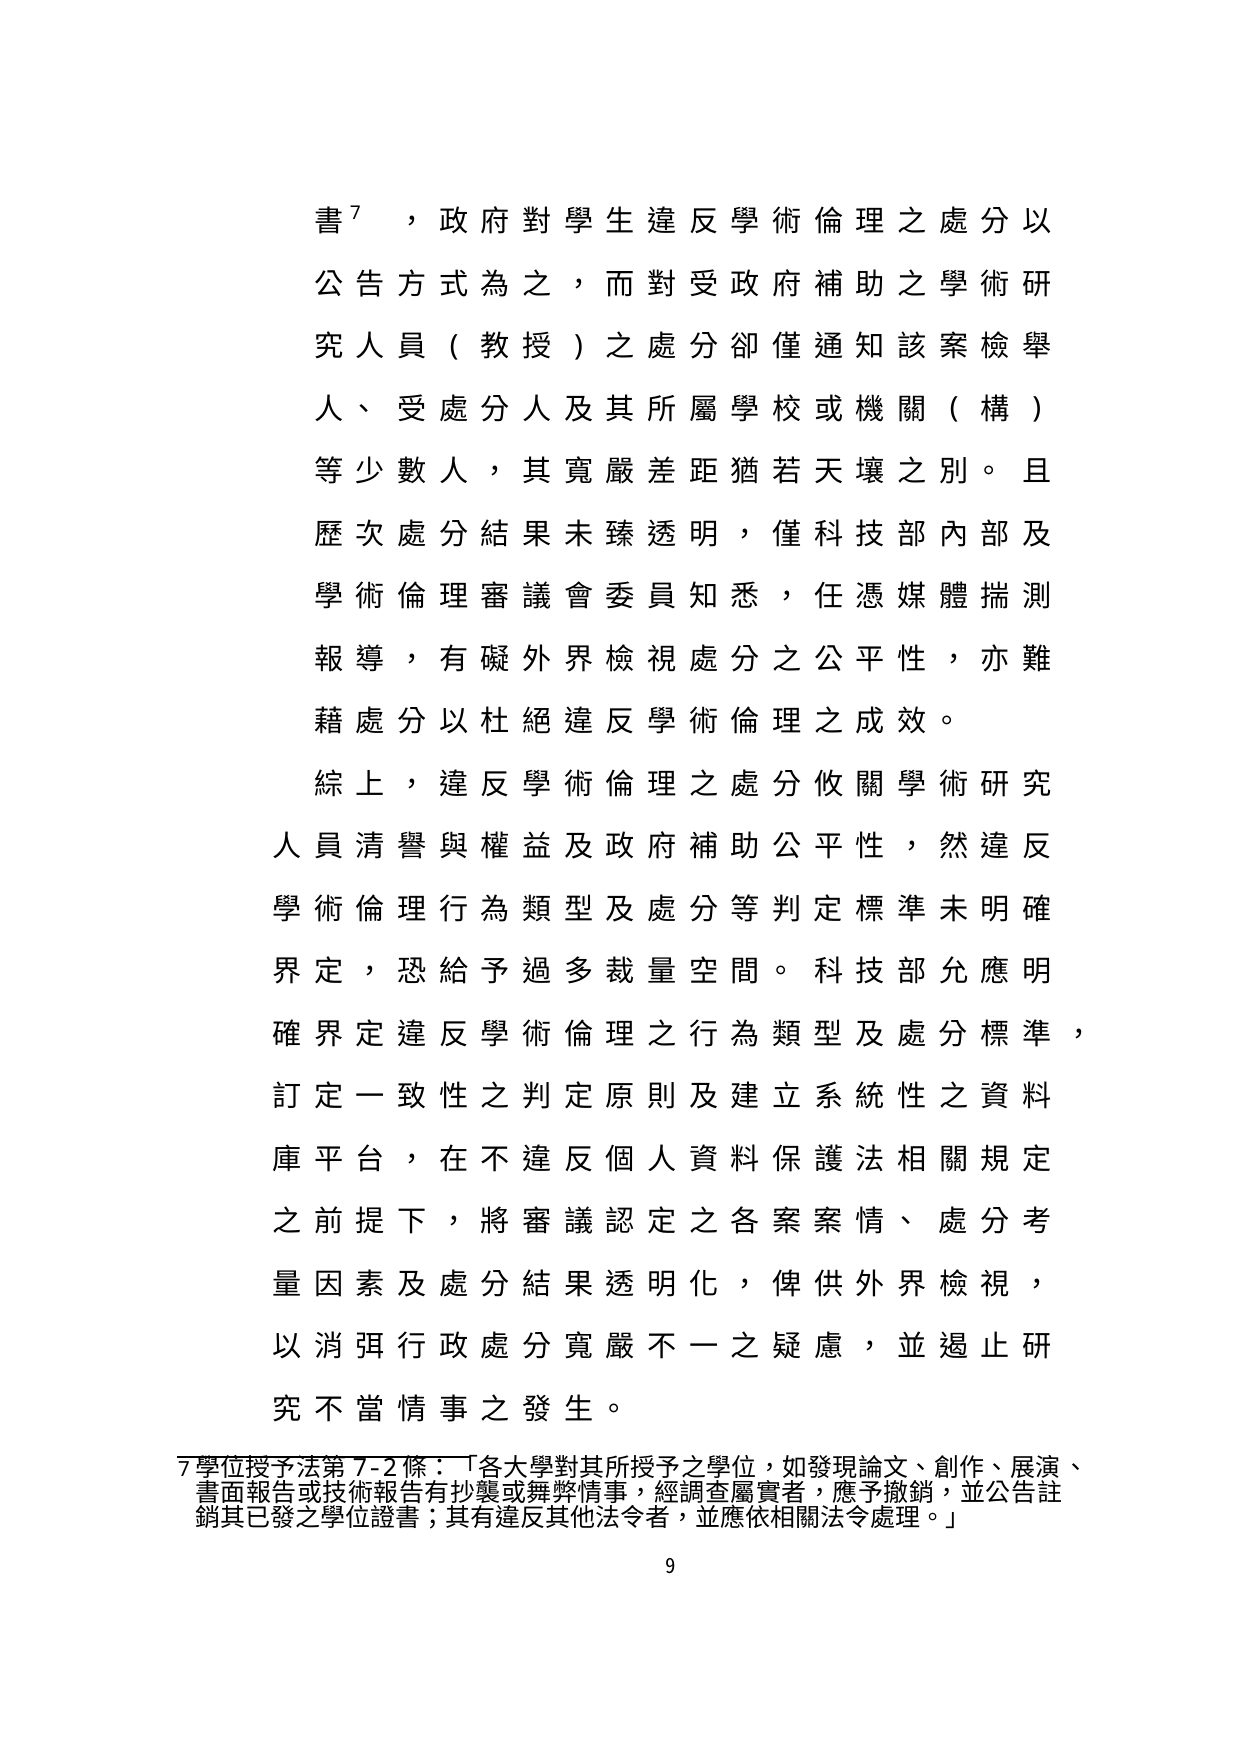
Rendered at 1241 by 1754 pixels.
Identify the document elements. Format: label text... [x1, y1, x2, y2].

text 學位授予法第7-2條：「各大學對其所授予之學位，如發現論文、創作、展演、書面報告或技術報告有抄襲或舞弊情事，經調查屬實者，應予撤銷，並公告註銷其已發之學位證書；其有違反其他法令者，並應依相關法令處理。」 [177, 1457, 1063, 1532]
text 綜上，違反學術倫理之處分攸關學術研究人員清譽與權益及政府補助公平性，然違反學術倫理行為類型及處分等判定標準未明確界定，恐給予過多裁量空間。科技部允應明確界定違反學術倫理之行為類型及處分標準，訂定一致性之判定原則及建立系統性之資料庫平台，在不違反個人資料保護法相關規定之前提下，將審議認定之各案案情、處分考量因素及處分結果透明化，俾供外界檢視，以消弭行政處分寬嚴不一之疑慮，並遏止研究不當情事之發生。 [242, 740, 1058, 1427]
text 然而碩博士學生論文有抄襲或舞弊情事，學校依法撤銷其學位並公告註銷學位證書，政府對學生違反學術倫理之處分以公告方式為之，而對受政府補助之學術研究人員(教授)之處分卻僅通知該案檢舉人、受處分人及其所屬學校或機關(構)等少數人，其寬嚴差距猶若天壤之別。且歷次處分結果未臻透明，僅科技部內部及學術倫理審議會委員知悉，任憑媒體揣測報導，有礙外界檢視處分之公平性，亦難藉處分以杜絕違反學術倫理之成效。 [271, 177, 1058, 740]
